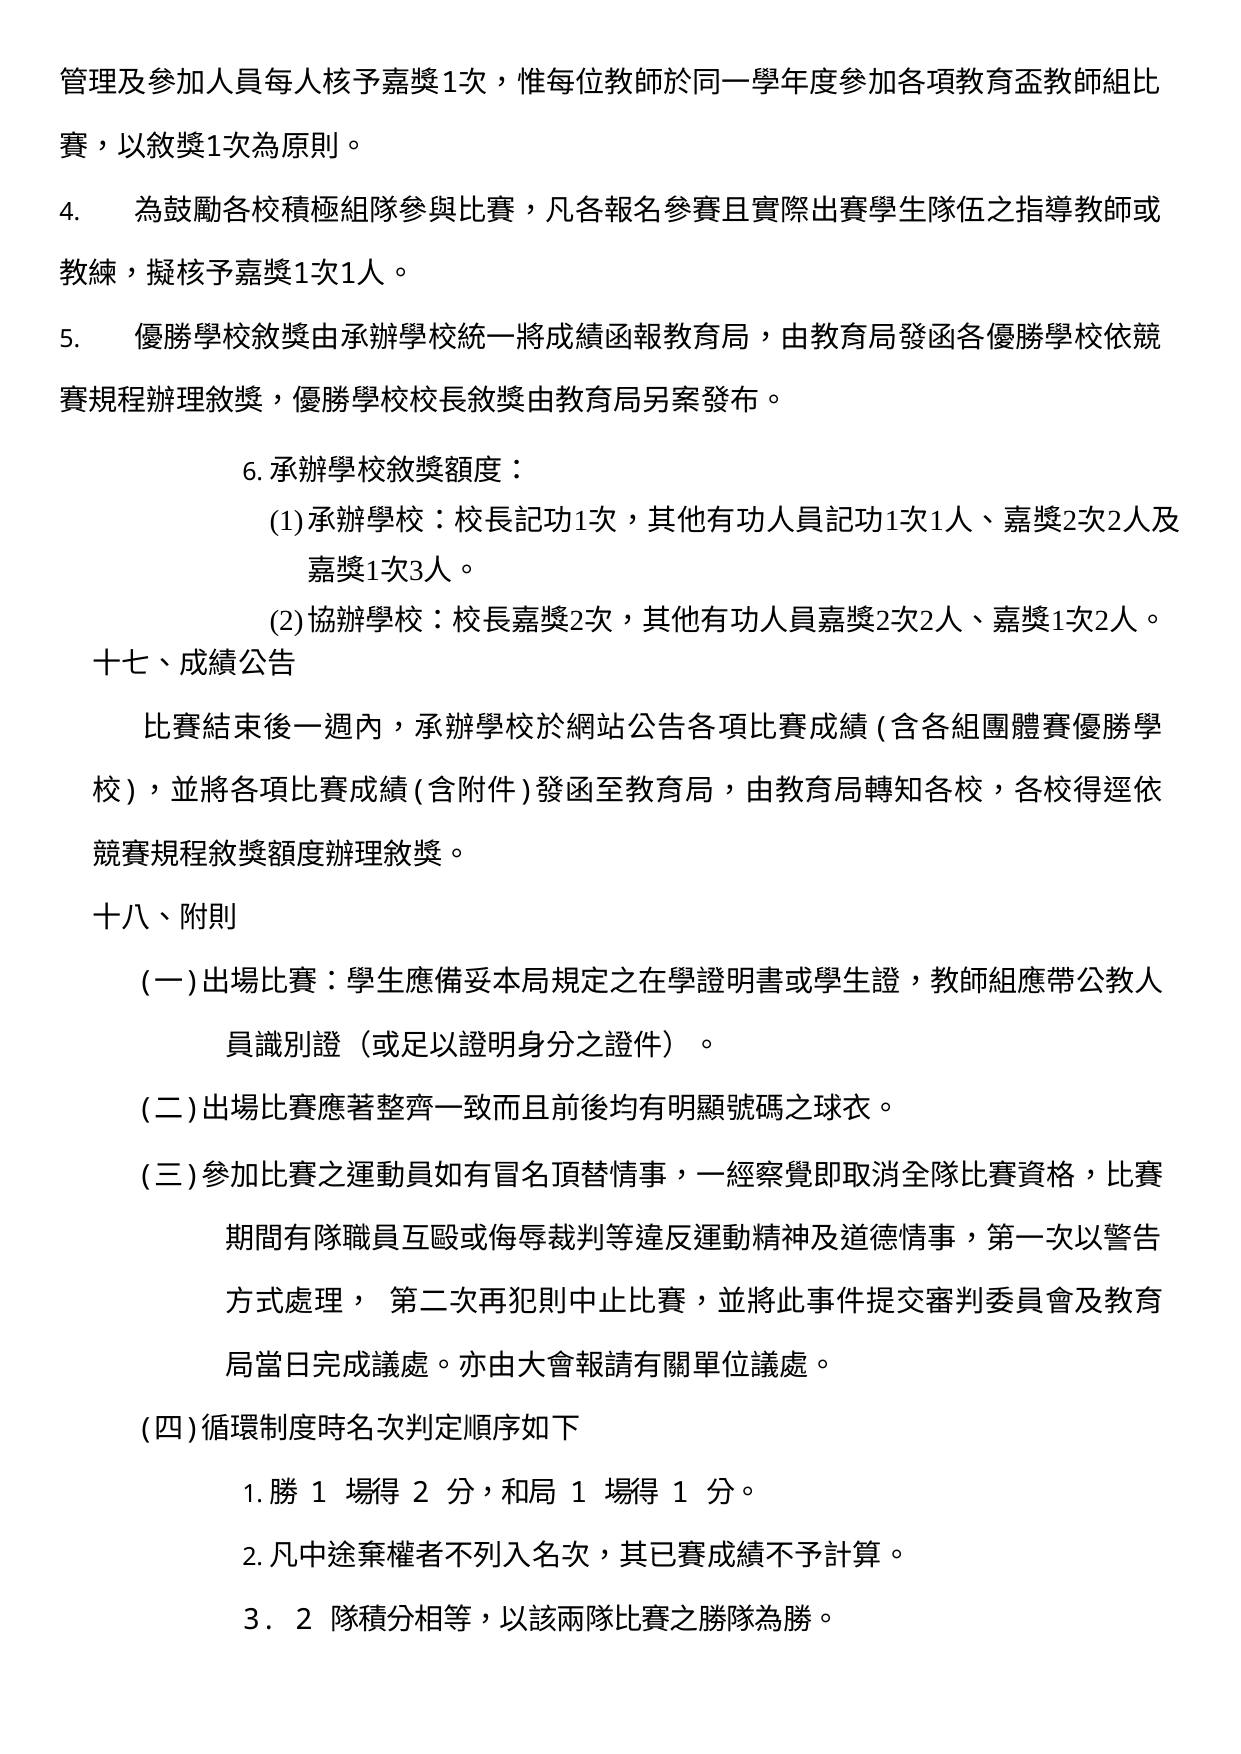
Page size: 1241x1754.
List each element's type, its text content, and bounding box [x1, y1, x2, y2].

text 十八、附則 [92, 894, 1181, 936]
text (二)出場比賽應著整齊一致而且前後均有明顯號碼之球衣。 [137, 1085, 1181, 1127]
text (四)循環制度時名次判定順序如下 [137, 1405, 1181, 1447]
list 勝 1 場得 2 分，和局 1 場得 1 分。 [242, 1468, 1181, 1511]
text (一)出場比賽：學生應備妥本局規定之在學證明書或學生證，教師組應帶公教人員識別證（或足以證明身分之證件）。 [137, 958, 1163, 1064]
text 3. 2 隊積分相等，以該兩隊比賽之勝隊為勝。 [242, 1595, 1181, 1638]
list 為鼓勵各校積極組隊參與比賽，凡各報名參賽且實際出賽學生隊伍之指導教師或教練，擬核予嘉獎1次1人。 [59, 186, 1163, 292]
text 十七、成績公告 [92, 640, 1181, 682]
list 凡中途棄權者不列入名次，其已賽成績不予計算。 [242, 1532, 1181, 1574]
list 承辦學校：校長記功1次，其他有功人員記功1次1人、嘉獎2次2人及嘉獎1次3人。 [269, 490, 1181, 590]
text (三)參加比賽之運動員如有冒名頂替情事，一經察覺即取消全隊比賽資格，比賽期間有隊職員互毆或侮辱裁判等違反運動精神及道德情事，第一次以警告方式處理， 第二次再犯則中止比賽，並將此事件提交審判委員會及教育局當日完成議處。亦由大會報請有關單位議處。 [137, 1151, 1163, 1384]
list 優勝學校敘獎由承辦學校統一將成績函報教育局，由教育局發函各優勝學校依競賽規程辦理敘獎，優勝學校校長敘獎由教育局另案發布。 [59, 313, 1163, 419]
list 承辦學校敘獎額度： [242, 440, 1181, 490]
text 比賽結束後一週內，承辦學校於網站公告各項比賽成績(含各組團體賽優勝學校)，並將各項比賽成績(含附件)發函至教育局，由教育局轉知各校，各校得逕依競賽規程敘獎額度辦理敘獎。 [92, 703, 1163, 873]
list 協辦學校：校長嘉獎2次，其他有功人員嘉獎2次2人、嘉獎1次2人。 [269, 590, 1181, 640]
list 教師組參賽敘獎額度為：「獲教師組第一、二、三名者，領隊、指導教師或教練、管理及參加人員每人核予嘉獎1次，惟每位教師於同一學年度參加各項教育盃教師組比賽，以敘獎1次為原則。 [59, 59, 1163, 165]
